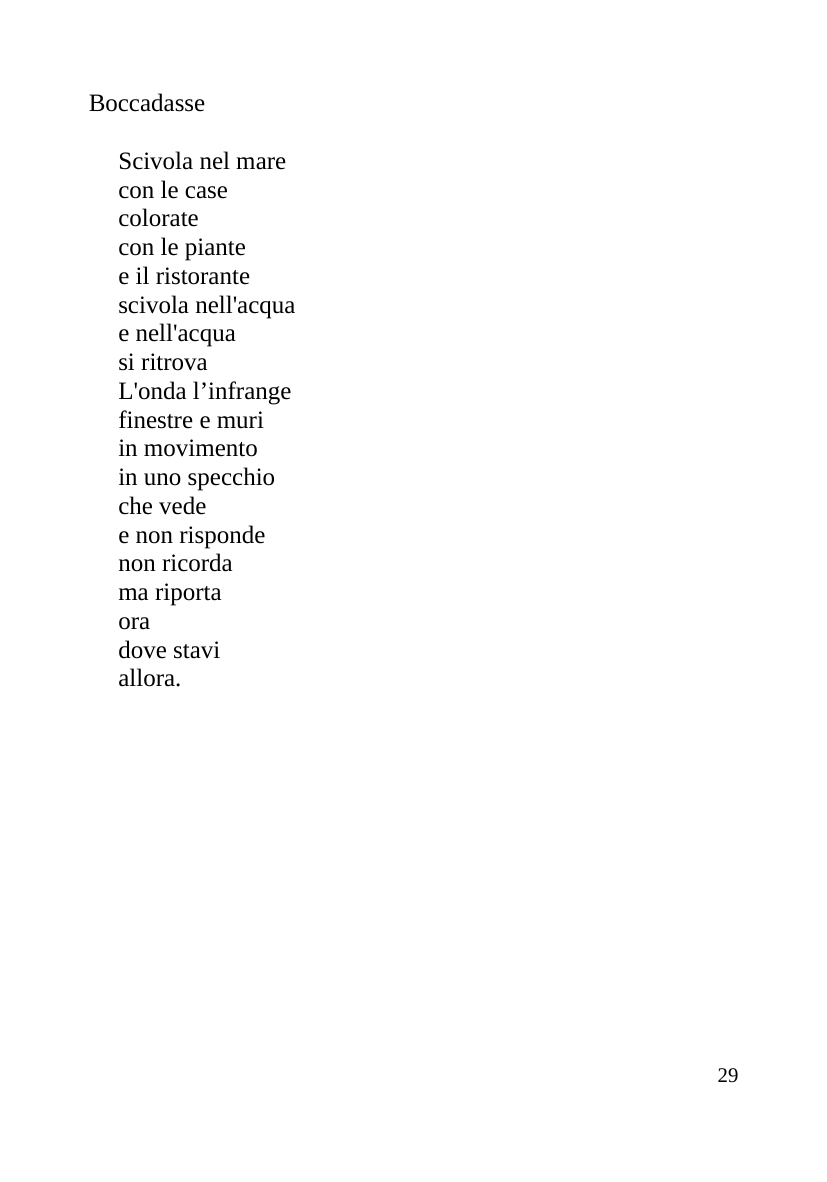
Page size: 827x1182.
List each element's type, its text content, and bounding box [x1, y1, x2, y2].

text ma riporta [88, 577, 738, 606]
text colorate [88, 203, 738, 232]
text finestre e muri [88, 405, 738, 433]
text L'onda l’infrange [88, 376, 738, 405]
text con le case [88, 175, 738, 203]
text allora. [88, 663, 738, 692]
text con le piante [88, 232, 738, 261]
text scivola nell'acqua [88, 290, 738, 318]
text e nell'acqua [88, 318, 738, 347]
text e non risponde [88, 520, 738, 548]
text in movimento [88, 433, 738, 462]
text si ritrova [88, 347, 738, 376]
text che vede [88, 491, 738, 520]
text ora [88, 606, 738, 635]
text Scivola nel mare [88, 146, 738, 175]
text non ricorda [88, 548, 738, 577]
text dove stavi [88, 635, 738, 663]
text Boccadasse [88, 88, 738, 117]
text e il ristorante [88, 261, 738, 290]
text in uno specchio [88, 462, 738, 491]
